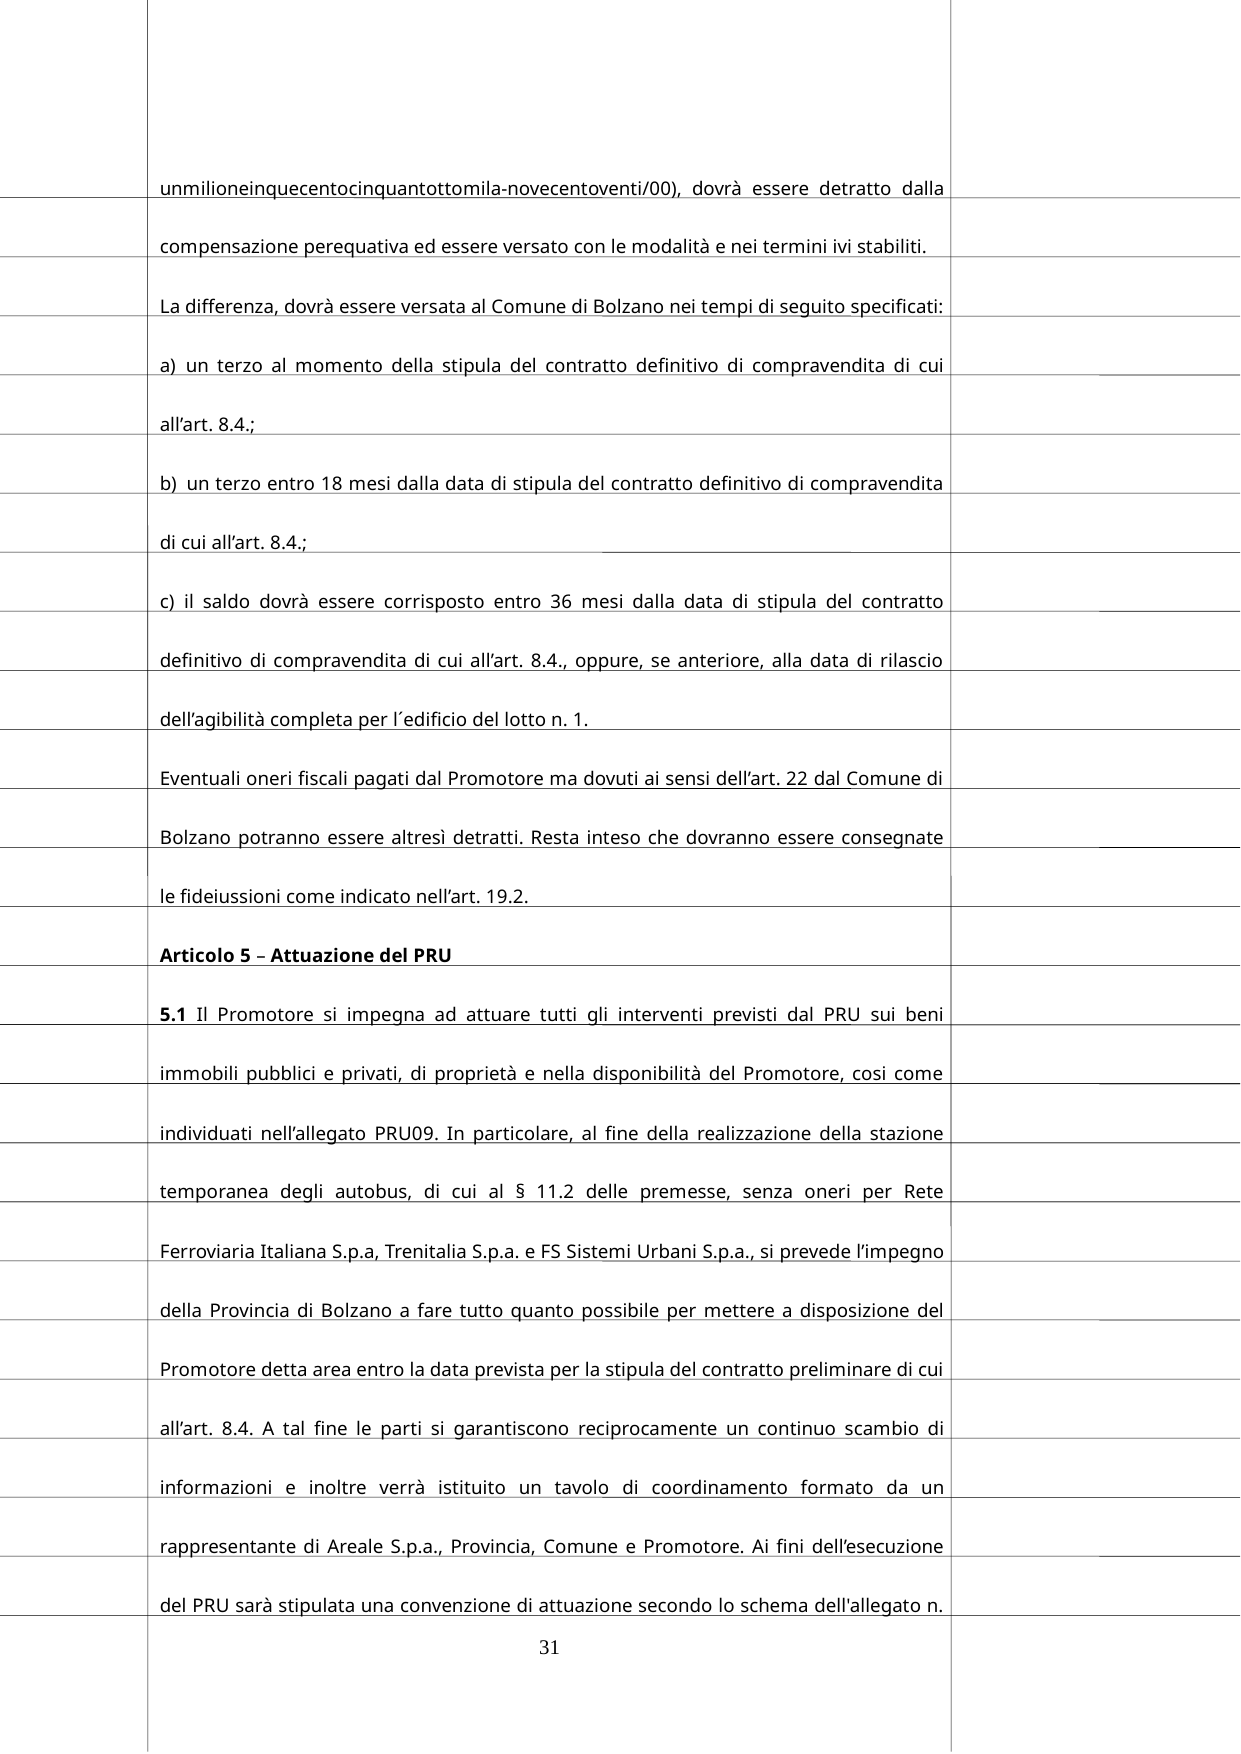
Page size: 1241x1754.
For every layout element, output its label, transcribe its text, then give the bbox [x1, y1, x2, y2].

text immobili pubblici e privati, di proprietà e nella disponibilità del Promotore, cosi come [159, 1025, 945, 1083]
text temporanea degli autobus, di cui al § 11.2 delle premesse, senza oneri per Rete [159, 1144, 945, 1201]
text [159, 553, 945, 561]
text dell’agibilità completa per l´edificio del lotto n. 1. [159, 671, 945, 729]
text [159, 435, 945, 443]
text di cui all’art. 8.4.; [159, 494, 945, 552]
text rappresentante di Areale S.p.a., Provincia, Comune e Promotore. Ai fini dell’esecuzione [159, 1498, 945, 1555]
text della Provincia di Bolzano a fare tutto quanto possibile per mettere a disposizione del [159, 1262, 945, 1319]
text [159, 730, 945, 738]
text unmilioneinquecentocinquantottomila-novecentoventi/00), dovrà essere detratto dalla [159, 148, 945, 197]
text Eventuali oneri fiscali pagati dal Promotore ma dovuti ai sensi dell’art. 22 dal Comune di [159, 738, 945, 788]
text informazioni e inoltre verrà istituito un tavolo di coordinamento formato da un [159, 1439, 945, 1497]
text La differenza, dovrà essere versata al Comune di Bolzano nei tempi di seguito specificati: [159, 266, 945, 315]
text le fideiussioni come indicato nell’art. 19.2. [159, 848, 945, 906]
text Ferroviaria Italiana S.p.a, Trenitalia S.p.a. e FS Sistemi Urbani S.p.a., si prevede l’impegno [159, 1203, 945, 1260]
text individuati nell’allegato PRU09. In particolare, al fine della realizzazione della stazione [159, 1084, 945, 1142]
text c) il saldo dovrà essere corrisposto entro 36 mesi dalla data di stipula del contratto [159, 561, 945, 610]
text definitivo di compravendita di cui all’art. 8.4., oppure, se anteriore, alla data di rilascio [159, 612, 945, 670]
text del PRU sarà stipulata una convenzione di attuazione secondo lo schema dell'allegato n. [159, 1557, 945, 1615]
text a) un terzo al momento della stipula del contratto definitivo di compravendita di cui [159, 325, 945, 374]
text Articolo 5 – Attuazione del PRU [159, 916, 945, 965]
text Bolzano potranno essere altresì detratti. Resta inteso che dovranno essere consegnate [159, 789, 945, 847]
text b) un terzo entro 18 mesi dalla data di stipula del contratto definitivo di compravendita [159, 443, 945, 492]
text [159, 966, 945, 974]
text all’art. 8.4. A tal fine le parti si garantiscono reciprocamente un continuo scambio di [159, 1380, 945, 1437]
text Promotore detta area entro la data prevista per la stipula del contratto preliminare di cui [159, 1321, 945, 1378]
text [159, 907, 945, 916]
text compensazione perequativa ed essere versato con le modalità e nei termini ivi stabiliti. [159, 198, 945, 256]
text all’art. 8.4.; [159, 376, 945, 433]
text 5.1 Il Promotore si impegna ad attuare tutti gli interventi previsti dal PRU sui beni [159, 974, 945, 1024]
text [159, 317, 945, 325]
